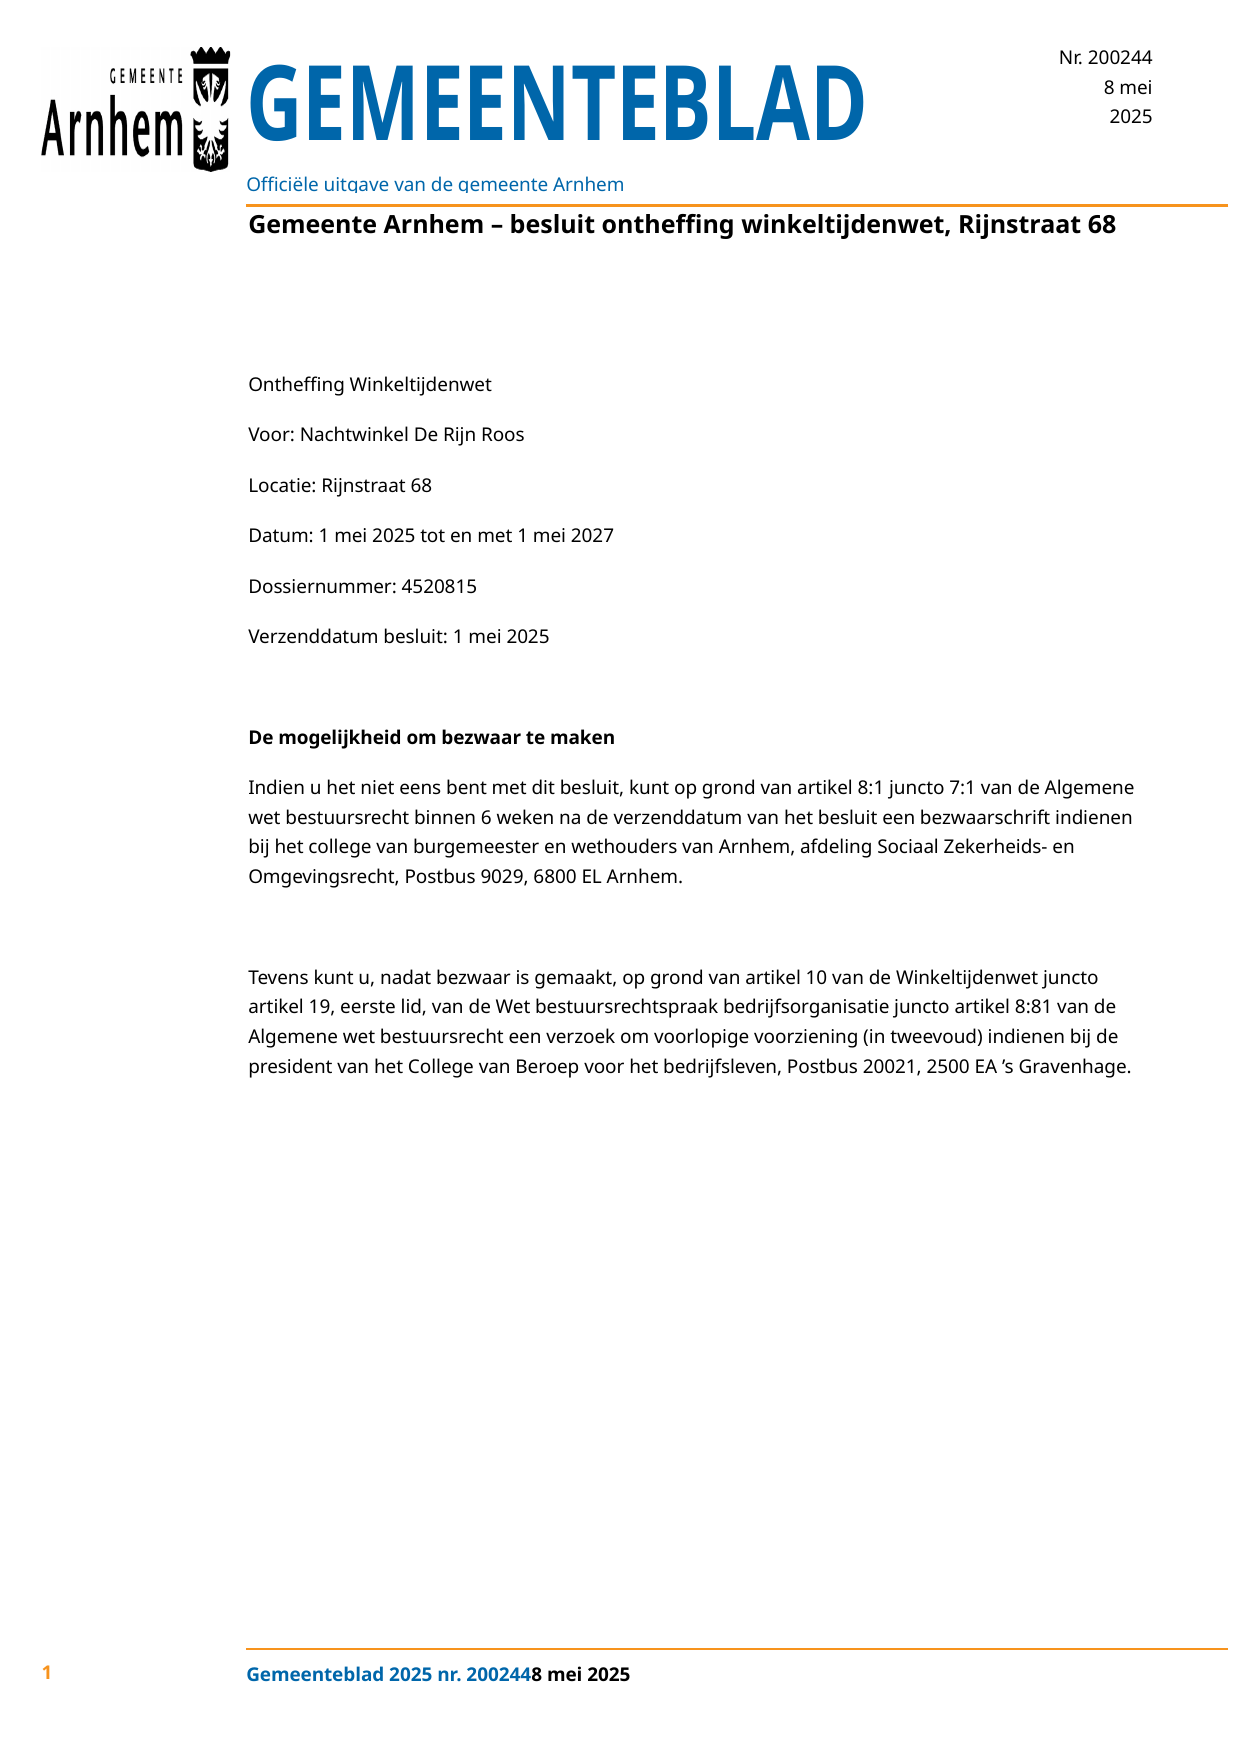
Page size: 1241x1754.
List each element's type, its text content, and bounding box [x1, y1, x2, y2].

text Datum: 1 mei 2025 tot en met 1 mei 2027 [248, 522, 1152, 548]
picture [41, 47, 231, 172]
text Gemeente Arnhem – besluit ontheffing winkeltijdenwet, Rijnstraat 68 [248, 207, 1152, 241]
text Verzenddatum besluit: 1 mei 2025 [248, 623, 1152, 649]
text Voor: Nachtwinkel De Rijn Roos [248, 422, 1152, 447]
text Dossiernummer: 4520815 [248, 573, 1152, 598]
text Ontheffing Winkeltijdenwet [248, 371, 1152, 397]
text Tevens kunt u, nadat bezwaar is gemaakt, op grond van artikel 10 van de Winkeltijdenwet juncto artikel 19, eerste lid, van de Wet bestuursrechtspraak bedrijfsorganisatie juncto artikel 8:81 van de Algemene wet bestuursrecht een verzoek om voorlopige voorziening (in tweevoud) indienen bij de president van het College van Beroep voor het bedrijfsleven, Postbus 20021, 2500 EA ’s Gravenhage. [248, 964, 1152, 1078]
text Indien u het niet eens bent met dit besluit, kunt op grond van artikel 8:1 juncto 7:1 van de Algemene wet bestuursrecht binnen 6 weken na de verzenddatum van het besluit een bezwaarschrift indienen bij het college van burgemeester en wethouders van Arnhem, afdeling Sociaal Zekerheids- en Omgevingsrecht, Postbus 9029, 6800 EL Arnhem. [248, 774, 1152, 889]
text De mogelijkheid om bezwaar te maken [248, 724, 1152, 750]
text Locatie: Rijnstraat 68 [248, 472, 1152, 498]
